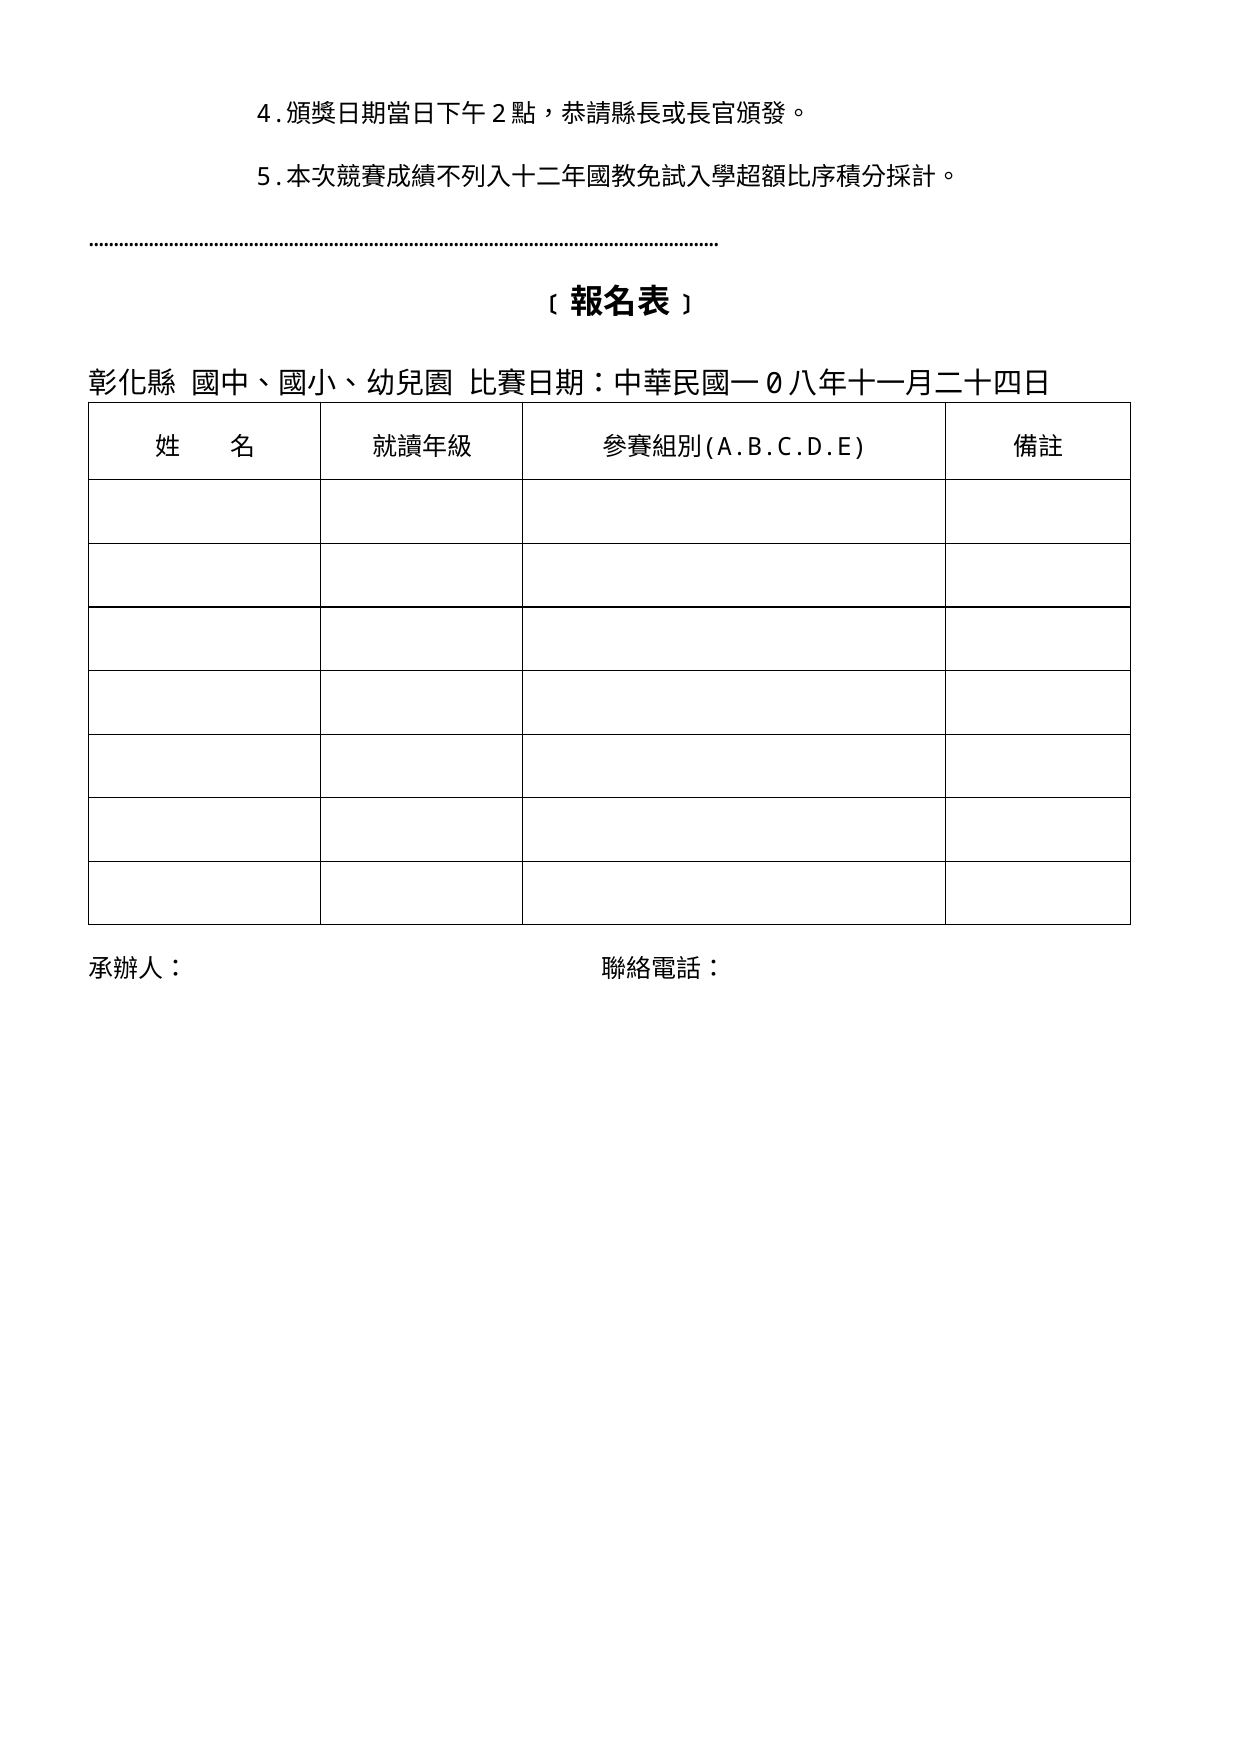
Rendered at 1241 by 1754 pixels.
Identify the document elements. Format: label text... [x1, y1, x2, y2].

table_cell [89, 862, 320, 924]
table_cell [523, 608, 945, 670]
table_cell [89, 608, 320, 670]
table_cell [946, 862, 1130, 924]
table_cell [321, 798, 522, 861]
text 承辦人： 聯絡電話： [89, 925, 1152, 988]
text ……………………………………………………………………………………………………………… [89, 195, 1152, 258]
table_cell [523, 798, 945, 861]
table_cell [321, 608, 522, 670]
table_cell [946, 798, 1130, 861]
table_header 備註 [946, 403, 1130, 479]
table_cell [321, 735, 522, 797]
table_header 姓 名 [89, 403, 320, 479]
table_cell [89, 544, 320, 606]
table_cell [89, 798, 320, 861]
table_cell [946, 608, 1130, 670]
text 彰化縣 國中、國小、幼兒園 比賽日期：中華民國一0八年十一月二十四日 [89, 339, 1152, 402]
table_cell [523, 671, 945, 733]
table_cell [946, 544, 1130, 606]
text 4.頒獎日期當日下午2點，恭請縣長或長官頒發。 [226, 70, 1152, 133]
table_header 就讀年級 [321, 403, 522, 479]
table_cell [523, 480, 945, 543]
table_cell [89, 735, 320, 797]
table_cell [946, 480, 1130, 543]
table_cell [946, 735, 1130, 797]
table_cell [321, 480, 522, 543]
table_cell [523, 735, 945, 797]
table_cell [321, 544, 522, 606]
table_cell [946, 671, 1130, 733]
text 5.本次競賽成績不列入十二年國教免試入學超額比序積分採計。 [226, 133, 1152, 195]
table_cell [523, 862, 945, 924]
table_cell [523, 544, 945, 606]
table_cell [89, 671, 320, 733]
table_cell [89, 480, 320, 543]
text ﹝報名表﹞ [89, 258, 1152, 320]
table_header 參賽組別(A.B.C.D.E) [523, 403, 945, 479]
table_cell [321, 862, 522, 924]
table_cell [321, 671, 522, 733]
